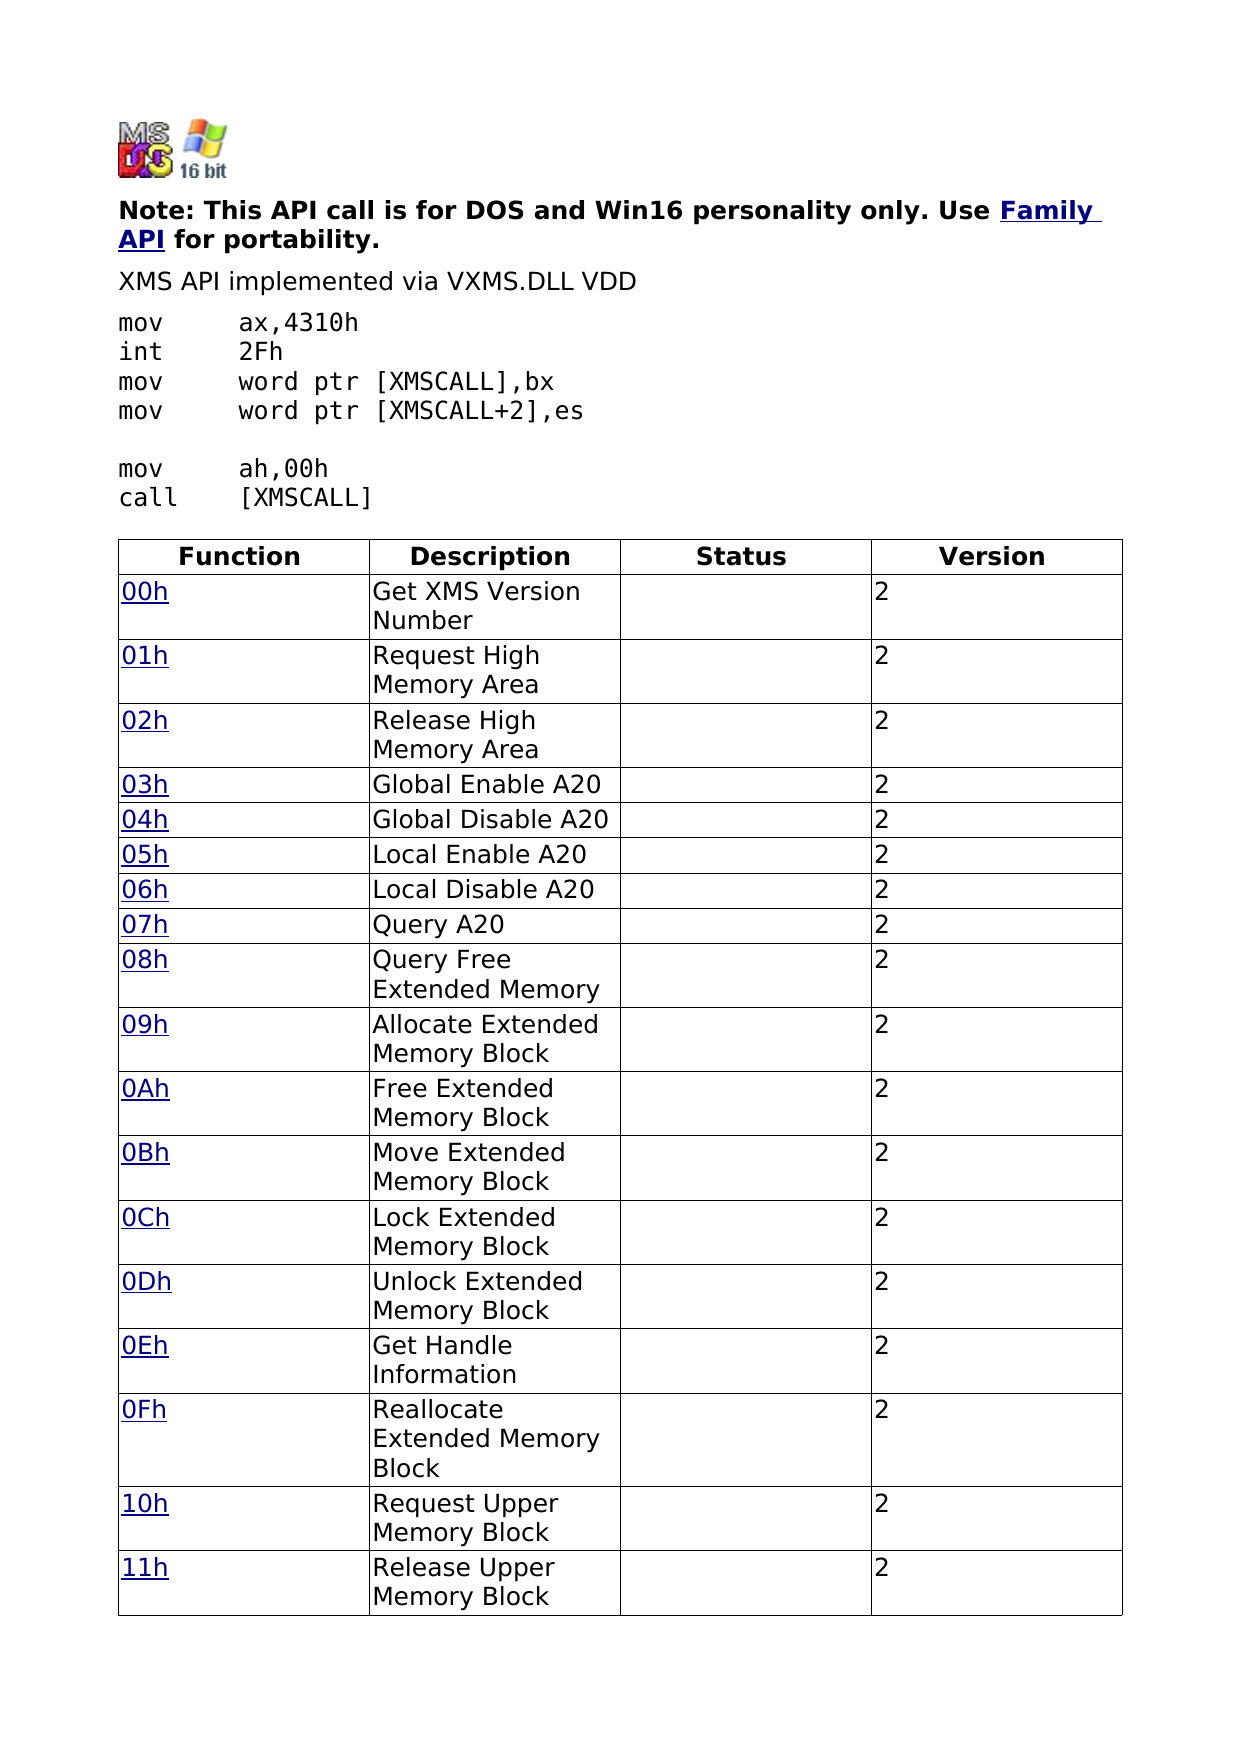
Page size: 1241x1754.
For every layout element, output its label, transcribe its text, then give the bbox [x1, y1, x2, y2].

table_cell 2 [872, 704, 1122, 767]
table_cell 08h [119, 944, 369, 1007]
table_cell Release Upper Memory Block [370, 1551, 620, 1614]
table_cell 2 [872, 640, 1122, 703]
table_cell 2 [872, 1394, 1122, 1486]
table_cell [621, 944, 871, 1007]
table_cell 2 [872, 944, 1122, 1007]
table_cell 2 [872, 1329, 1122, 1392]
table_cell Request High Memory Area [370, 640, 620, 703]
table_cell 0Bh [119, 1136, 369, 1200]
table_cell 11h [119, 1551, 369, 1614]
text mov ax,4310h int 2Fh mov word ptr [XMSCALL],bx mov word ptr [XMSCALL+2],es mov ah,00h call [XMSCALL] [118, 308, 1122, 513]
table_cell Reallocate Extended Memory Block [370, 1394, 620, 1486]
table_cell 2 [872, 575, 1122, 638]
table_cell [621, 838, 871, 872]
table_header Version [872, 540, 1122, 574]
table_cell Local Enable A20 [370, 838, 620, 872]
table_cell Local Disable A20 [370, 874, 620, 907]
table_cell 2 [872, 1136, 1122, 1200]
table_cell 0Fh [119, 1394, 369, 1486]
table_header Description [370, 540, 620, 574]
table_cell 2 [872, 1072, 1122, 1135]
table_cell [621, 704, 871, 767]
table_cell Query Free Extended Memory [370, 944, 620, 1007]
table_cell [621, 1487, 871, 1550]
table_cell [621, 803, 871, 837]
table_cell [621, 1201, 871, 1264]
table_cell [621, 768, 871, 802]
table_cell Unlock Extended Memory Block [370, 1265, 620, 1328]
table_cell Move Extended Memory Block [370, 1136, 620, 1200]
table_cell Get Handle Information [370, 1329, 620, 1392]
picture [180, 118, 228, 178]
table_cell [621, 640, 871, 703]
table_cell 10h [119, 1487, 369, 1550]
table_cell 03h [119, 768, 369, 802]
table_cell [621, 1072, 871, 1135]
picture [118, 122, 173, 178]
table_cell [621, 575, 871, 638]
table_cell Request Upper Memory Block [370, 1487, 620, 1550]
table_cell 04h [119, 803, 369, 837]
text XMS API implemented via VXMS.DLL VDD [118, 267, 1122, 296]
table_cell 2 [872, 768, 1122, 802]
table_cell 2 [872, 1201, 1122, 1264]
table_cell Get XMS Version Number [370, 575, 620, 638]
table_cell 0Ch [119, 1201, 369, 1264]
table_cell [621, 1008, 871, 1071]
table_cell Free Extended Memory Block [370, 1072, 620, 1135]
table_cell 06h [119, 874, 369, 907]
table_cell 2 [872, 838, 1122, 872]
table_cell 2 [872, 1551, 1122, 1614]
table_cell 2 [872, 803, 1122, 837]
table_cell [621, 874, 871, 907]
table_cell 01h [119, 640, 369, 703]
table_cell 2 [872, 1487, 1122, 1550]
table_cell [621, 1329, 871, 1392]
table_cell Global Enable A20 [370, 768, 620, 802]
text Note: This API call is for DOS and Win16 personality only. Use Family API for portability. [118, 196, 1122, 254]
table_header Status [621, 540, 871, 574]
table_cell 00h [119, 575, 369, 638]
table_cell [621, 1394, 871, 1486]
table_cell 05h [119, 838, 369, 872]
table_cell 09h [119, 1008, 369, 1071]
table_cell Allocate Extended Memory Block [370, 1008, 620, 1071]
table_cell 07h [119, 909, 369, 943]
table_cell Release High Memory Area [370, 704, 620, 767]
table_header Function [119, 540, 369, 574]
table_cell 2 [872, 1008, 1122, 1071]
table_cell 0Dh [119, 1265, 369, 1328]
table_cell [621, 1551, 871, 1614]
table_cell [621, 1136, 871, 1200]
table_cell 2 [872, 1265, 1122, 1328]
table_cell 0Ah [119, 1072, 369, 1135]
table_cell 0Eh [119, 1329, 369, 1392]
table_cell 02h [119, 704, 369, 767]
table_cell Lock Extended Memory Block [370, 1201, 620, 1264]
table_cell 2 [872, 909, 1122, 943]
table_cell [621, 909, 871, 943]
table_cell Query A20 [370, 909, 620, 943]
table_cell [621, 1265, 871, 1328]
table_cell 2 [872, 874, 1122, 907]
table_cell Global Disable A20 [370, 803, 620, 837]
